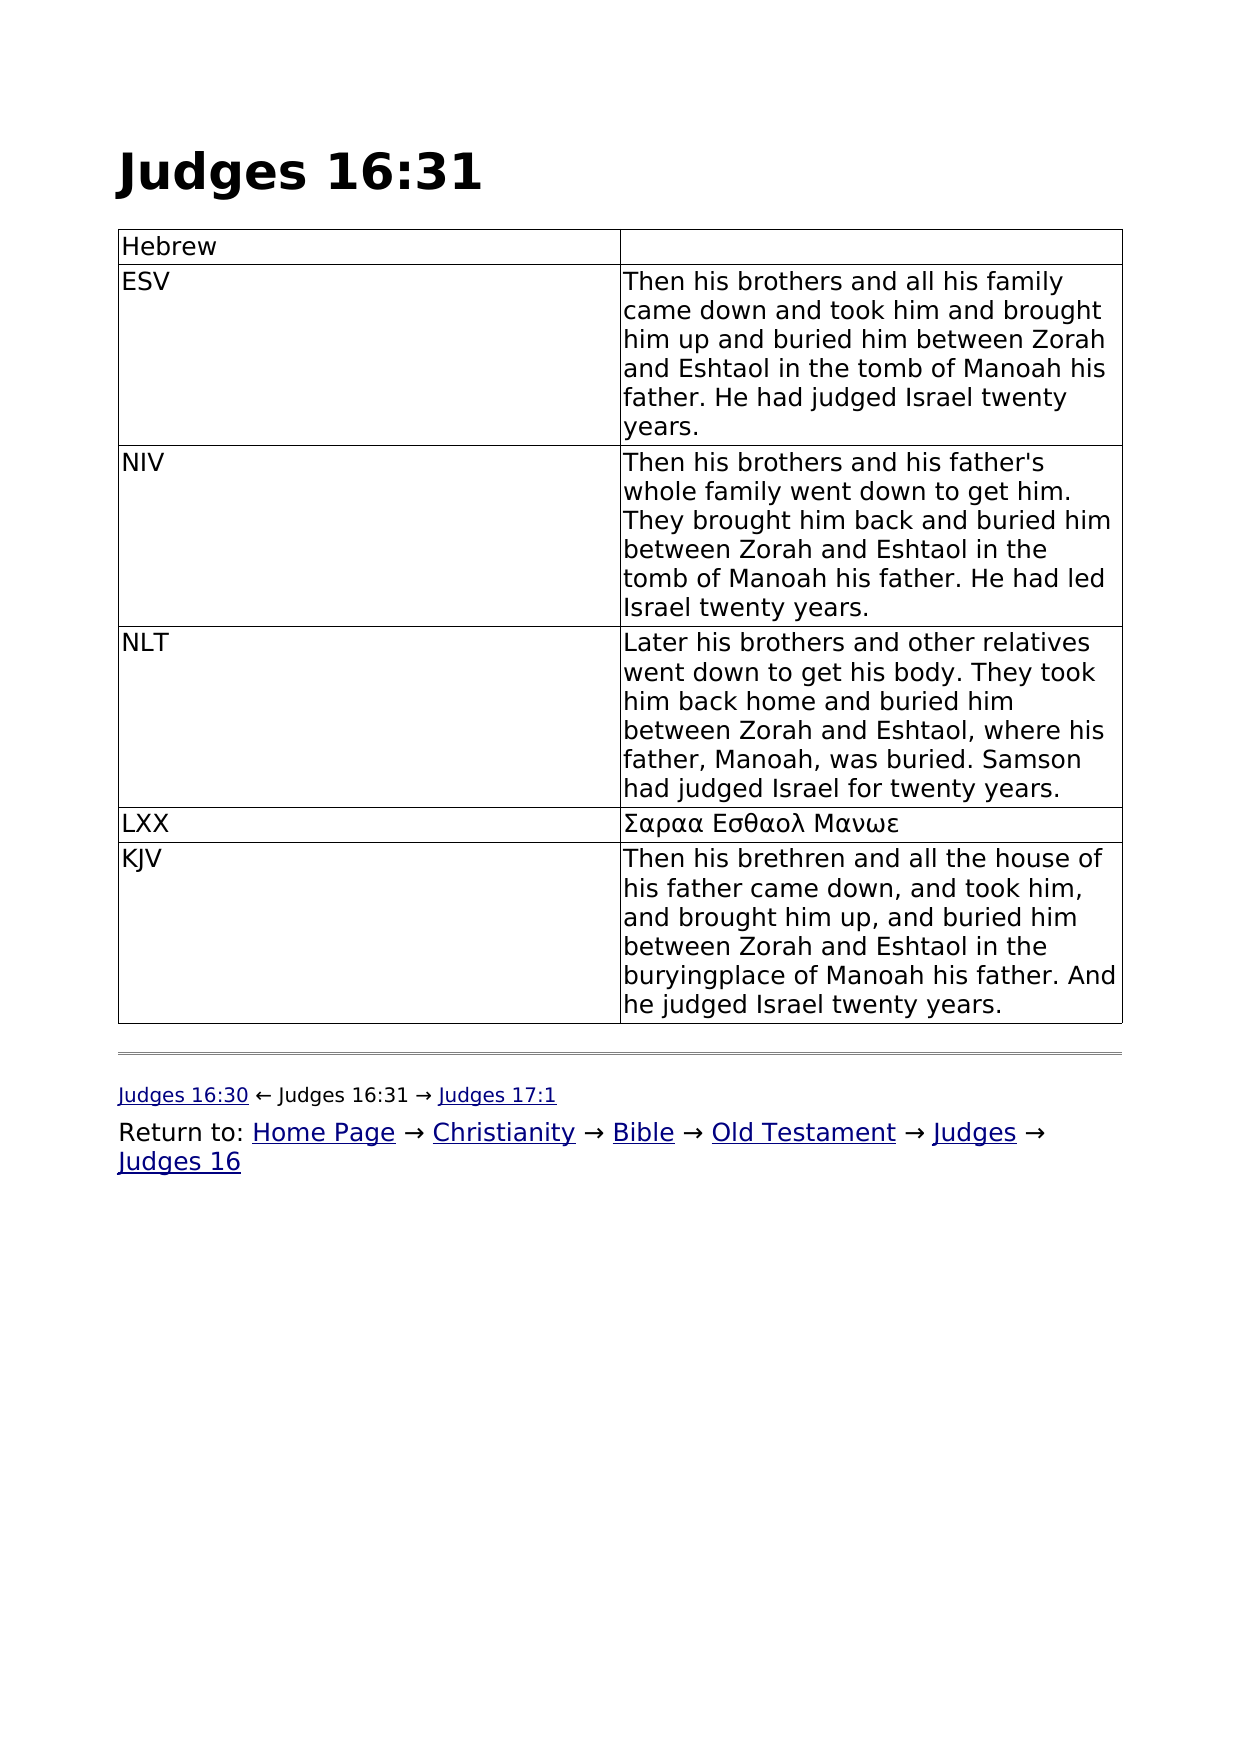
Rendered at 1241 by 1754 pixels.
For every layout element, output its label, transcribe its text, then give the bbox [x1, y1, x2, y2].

table_cell Then his brethren and all the house of his father came down, and took him, and brought him up, and buried him between Zorah and Eshtaol in the buryingplace of Manoah his father. And he judged Israel twenty years. [621, 843, 1122, 1023]
table_cell Σαραα Εσθαολ Μανωε [621, 808, 1122, 842]
table_cell Then his brothers and his father's whole family went down to get him. They brought him back and buried him between Zorah and Eshtaol in the tomb of Manoah his father. He had led Israel twenty years. [621, 446, 1122, 626]
table_cell Later his brothers and other relatives went down to get his body. They took him back home and buried him between Zorah and Eshtaol, where his father, Manoah, was buried. Samson had judged Israel for twenty years. [621, 627, 1122, 807]
table_cell LXX [119, 808, 620, 842]
table_cell KJV [119, 843, 620, 1023]
table_cell NLT [119, 627, 620, 807]
text Judges 16:30 ← Judges 16:31 → Judges 17:1 [118, 1084, 1122, 1118]
table_cell NIV [119, 446, 620, 626]
table_cell ESV [119, 265, 620, 445]
table_cell Then his brothers and all his family came down and took him and brought him up and buried him between Zorah and Eshtaol in the tomb of Manoah his father. He had judged Israel twenty years. [621, 265, 1122, 445]
table_header [621, 230, 1122, 264]
table_header Hebrew [119, 230, 620, 264]
subtitle Judges 16:31 [118, 143, 1122, 201]
text Return to: Home Page → Christianity → Bible → Old Testament → Judges → Judges 16 [118, 1118, 1122, 1176]
